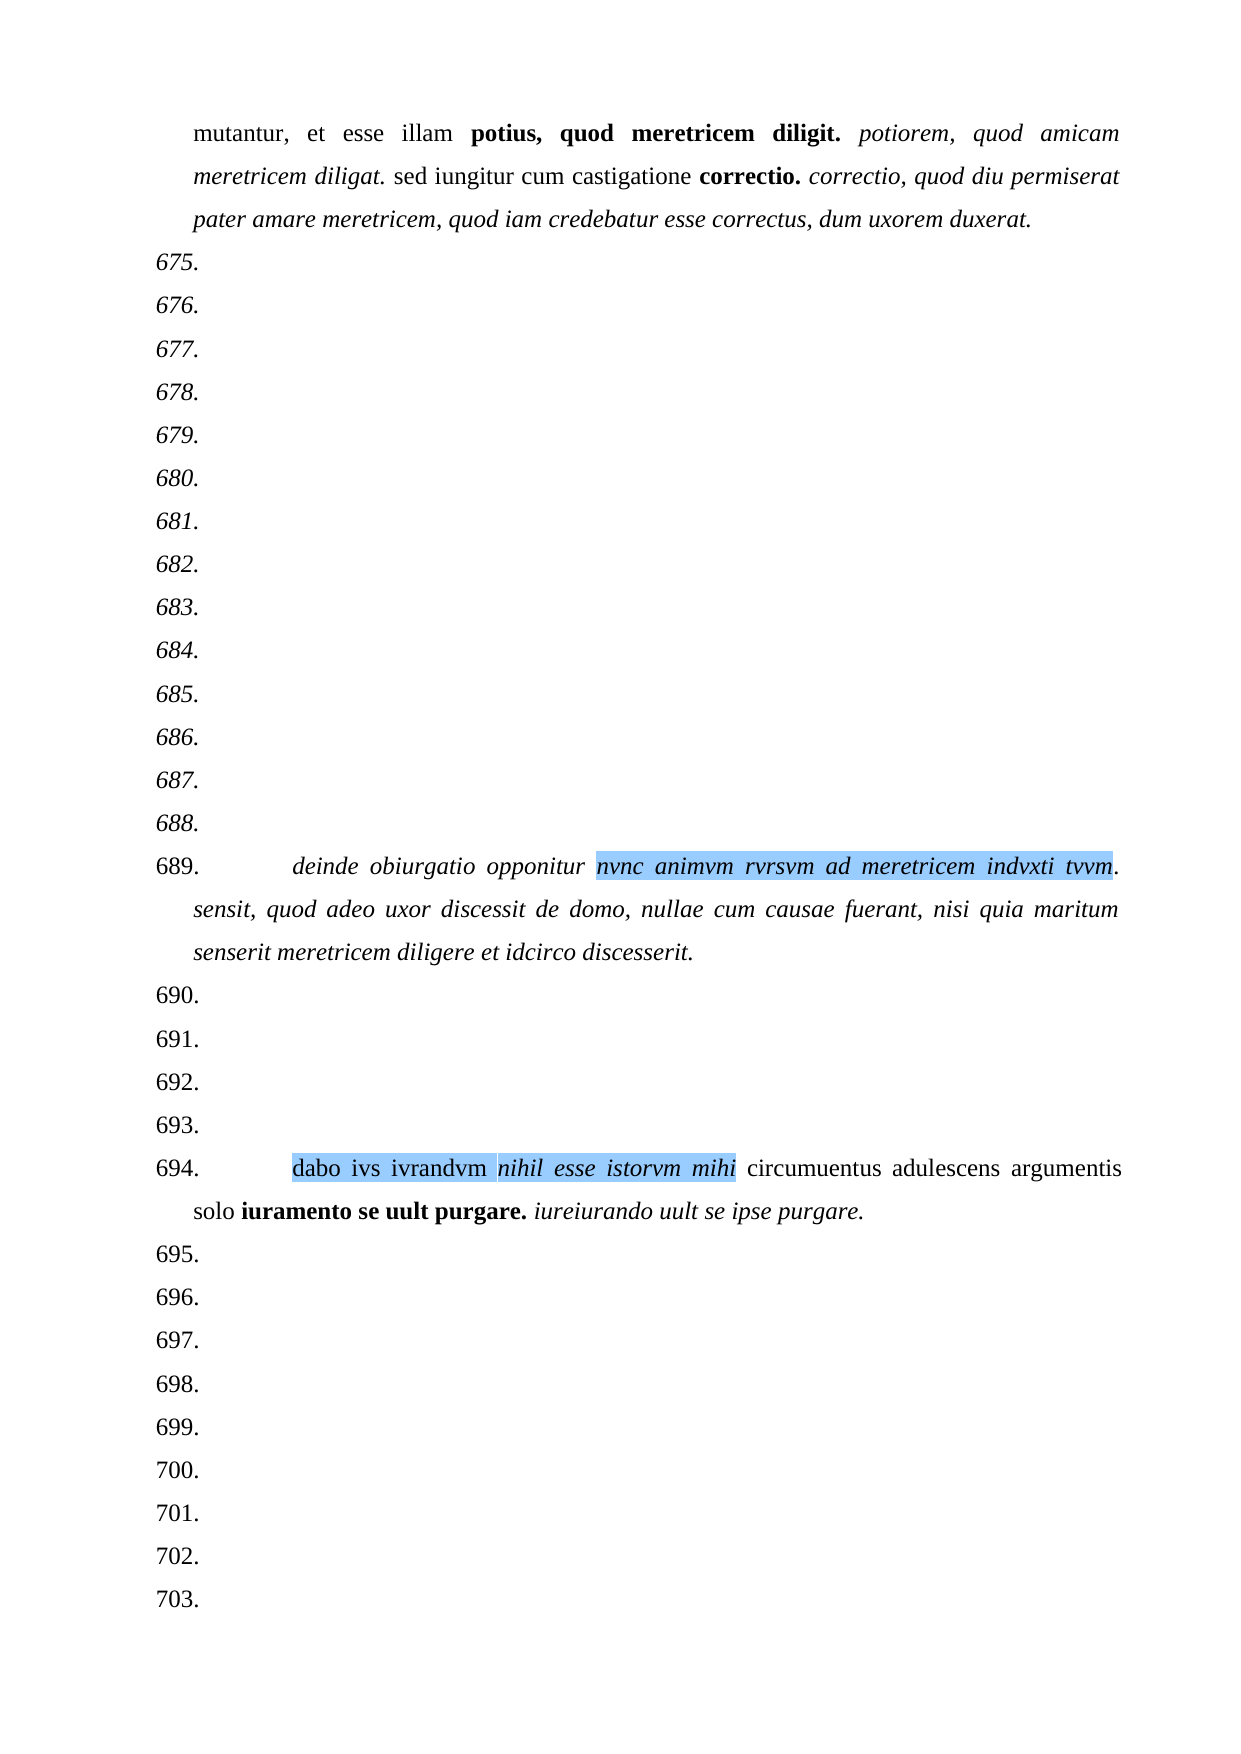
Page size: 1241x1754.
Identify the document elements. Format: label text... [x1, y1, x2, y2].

list dabo ivs ivrandvm nihil esse istorvm mihi circumuentus adulescens argumentis solo iuramento se uult purgare. iureiurando uult se ipse purgare. [156, 1153, 1122, 1225]
list mutantur, et esse illam potius, quod meretricem diligit. potiorem, quod amicam meretricem diligat. sed iungitur cum castigatione correctio. correctio, quod diu permiserat pater amare meretricem, quod iam credebatur esse correctus, dum uxorem duxerat. [156, 118, 1122, 233]
list deinde obiurgatio opponitur nvnc animvm rvrsvm ad meretricem indvxti tvvm. sensit, quod adeo uxor discessit de domo, nullae cum causae fuerant, nisi quia maritum senserit meretricem diligere et idcirco discesserit. [156, 851, 1122, 966]
